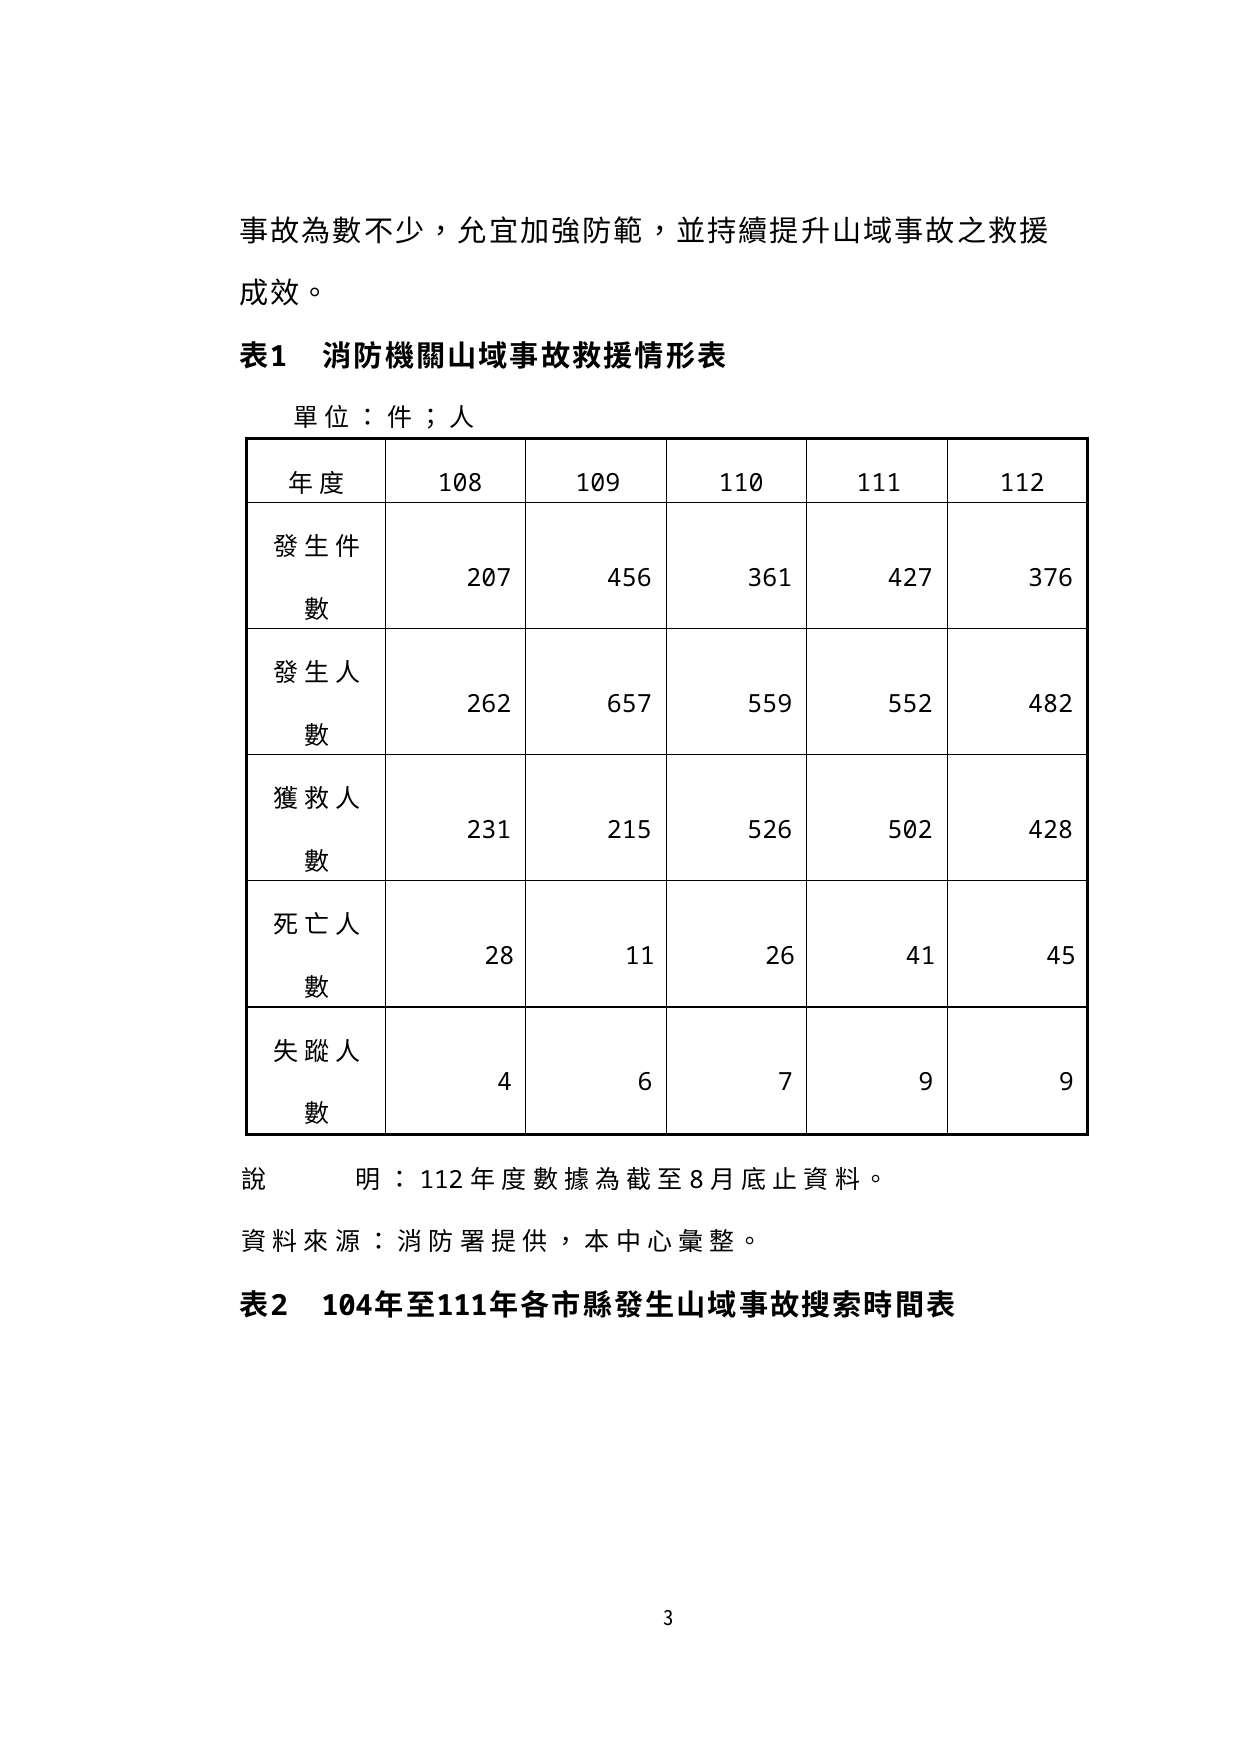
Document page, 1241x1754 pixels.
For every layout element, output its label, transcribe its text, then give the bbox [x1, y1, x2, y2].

text 表2 104年至111年各市縣發生山域事故搜索時間表 [235, 1261, 1072, 1323]
table_cell 9 [948, 1008, 1086, 1132]
table_cell 482 [948, 629, 1086, 754]
table_header 110 [667, 440, 806, 502]
table_cell 526 [667, 755, 806, 880]
table_cell 11 [526, 881, 666, 1006]
table_header 年度 [248, 440, 385, 502]
table_cell 獲救人數 [248, 755, 385, 880]
table_cell 207 [386, 503, 525, 628]
table_cell 215 [526, 755, 666, 880]
table_cell 361 [667, 503, 806, 628]
table_cell 7 [667, 1008, 806, 1132]
table_cell 28 [386, 881, 525, 1006]
text 事故為數不少，允宜加強防範，並持續提升山域事故之救援成效。 [234, 187, 1061, 312]
table_header 112 [948, 440, 1086, 502]
text 說 明：112年度數據為截至8月底止資料。 [234, 1136, 1061, 1198]
table_header 111 [807, 440, 947, 502]
table_cell 發生件數 [248, 503, 385, 628]
table_cell 262 [386, 629, 525, 754]
table_cell 657 [526, 629, 666, 754]
table_cell 6 [526, 1008, 666, 1132]
table_cell 死亡人數 [248, 881, 385, 1006]
text 表1 消防機關山域事故救援情形表 單位：件；人 [235, 312, 1072, 437]
table_cell 26 [667, 881, 806, 1006]
table_cell 失蹤人數 [248, 1008, 385, 1132]
table_cell 559 [667, 629, 806, 754]
table_cell 552 [807, 629, 947, 754]
table_cell 428 [948, 755, 1086, 880]
table_cell 4 [386, 1008, 525, 1132]
table_cell 41 [807, 881, 947, 1006]
table_cell 456 [526, 503, 666, 628]
table_cell 45 [948, 881, 1086, 1006]
table_cell 9 [807, 1008, 947, 1132]
table_header 108 [386, 440, 525, 502]
table_cell 231 [386, 755, 525, 880]
table_cell 發生人數 [248, 629, 385, 754]
table_cell 502 [807, 755, 947, 880]
table_header 109 [526, 440, 666, 502]
text 資料來源：消防署提供，本中心彙整。 [234, 1198, 1061, 1261]
table_cell 427 [807, 503, 947, 628]
table_cell 376 [948, 503, 1086, 628]
